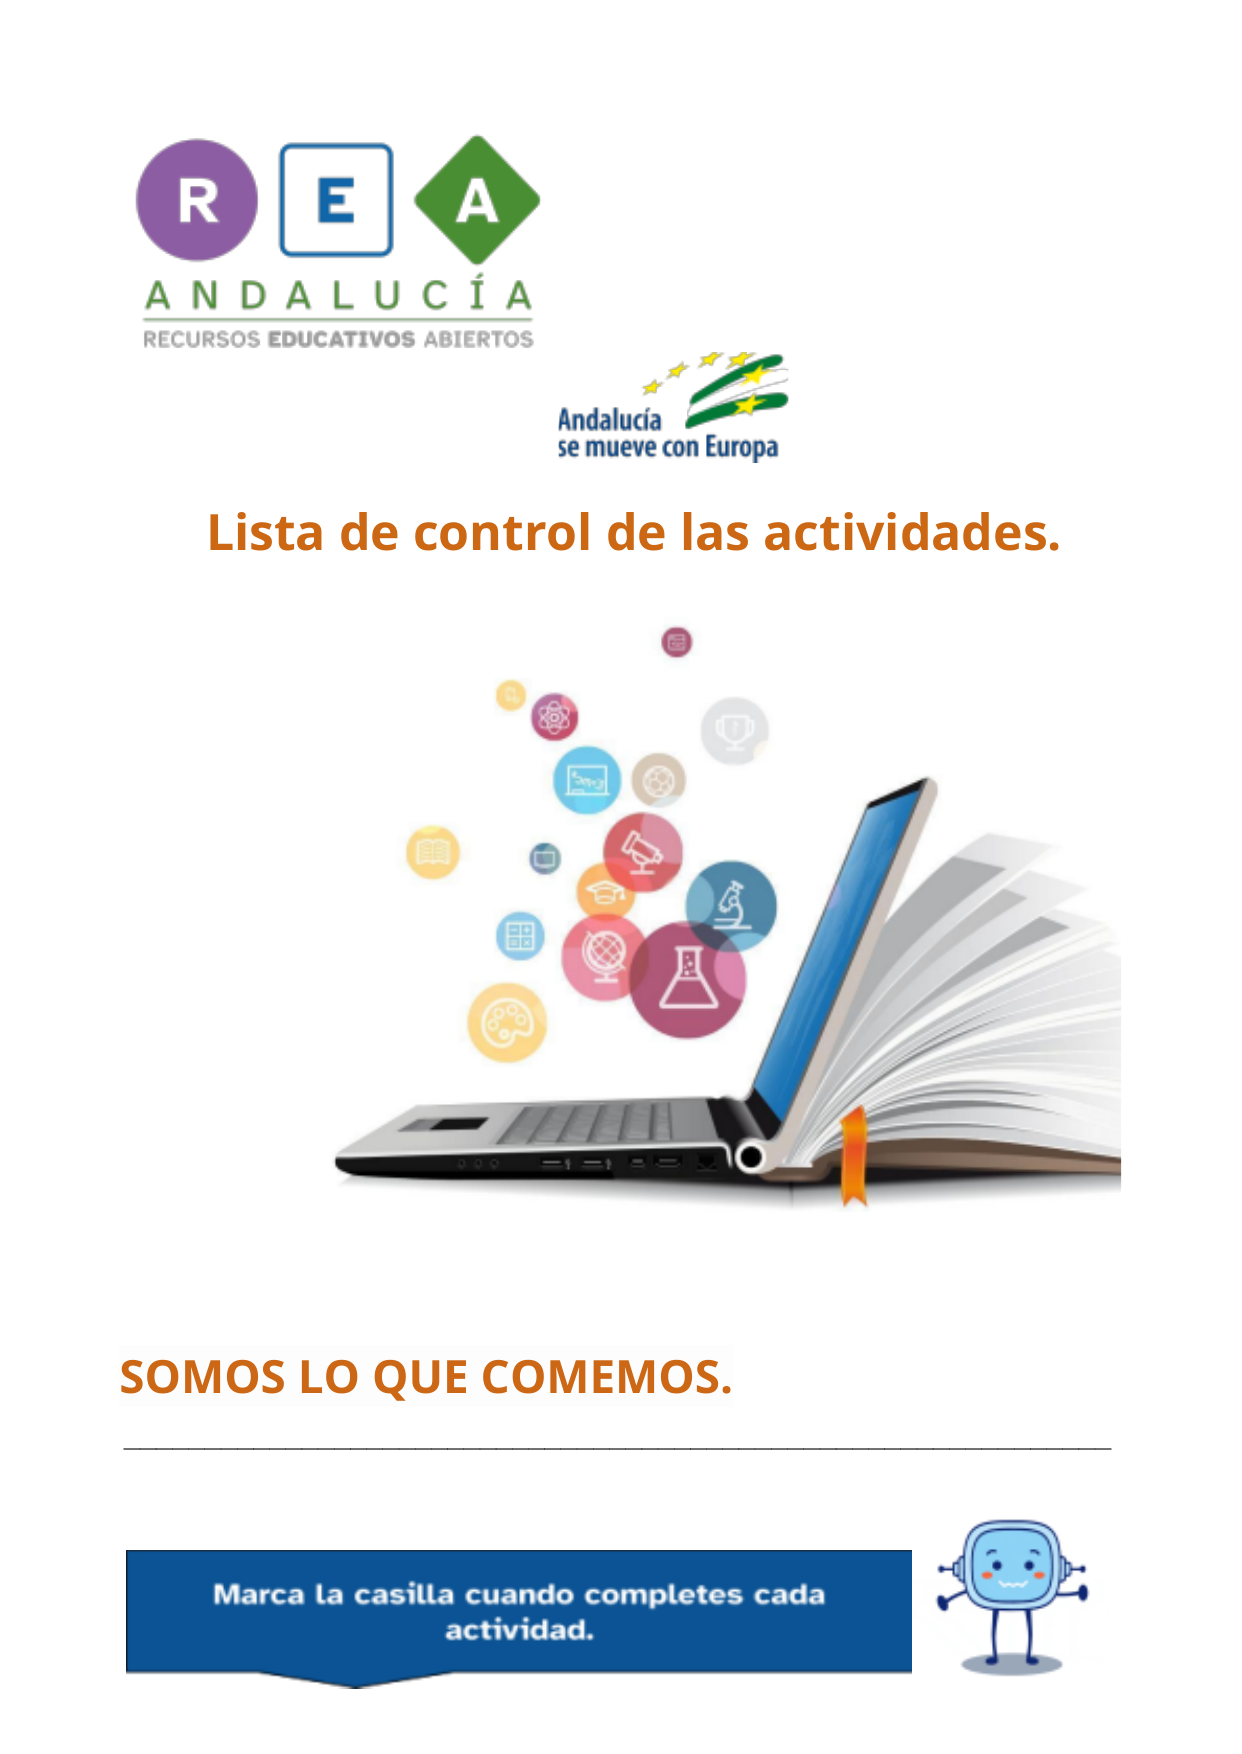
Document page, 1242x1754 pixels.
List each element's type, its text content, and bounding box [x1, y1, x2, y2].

picture [290, 597, 1122, 1239]
text SOMOS LO QUE COMEMOS. [119, 1345, 1188, 1407]
picture [126, 1489, 1111, 1689]
text Lista de control de las actividades. [206, 496, 1121, 1238]
picture [1037, 1271, 1148, 1326]
picture [118, 22, 789, 463]
text _____________________________________________________________ [101, 1419, 1135, 1688]
